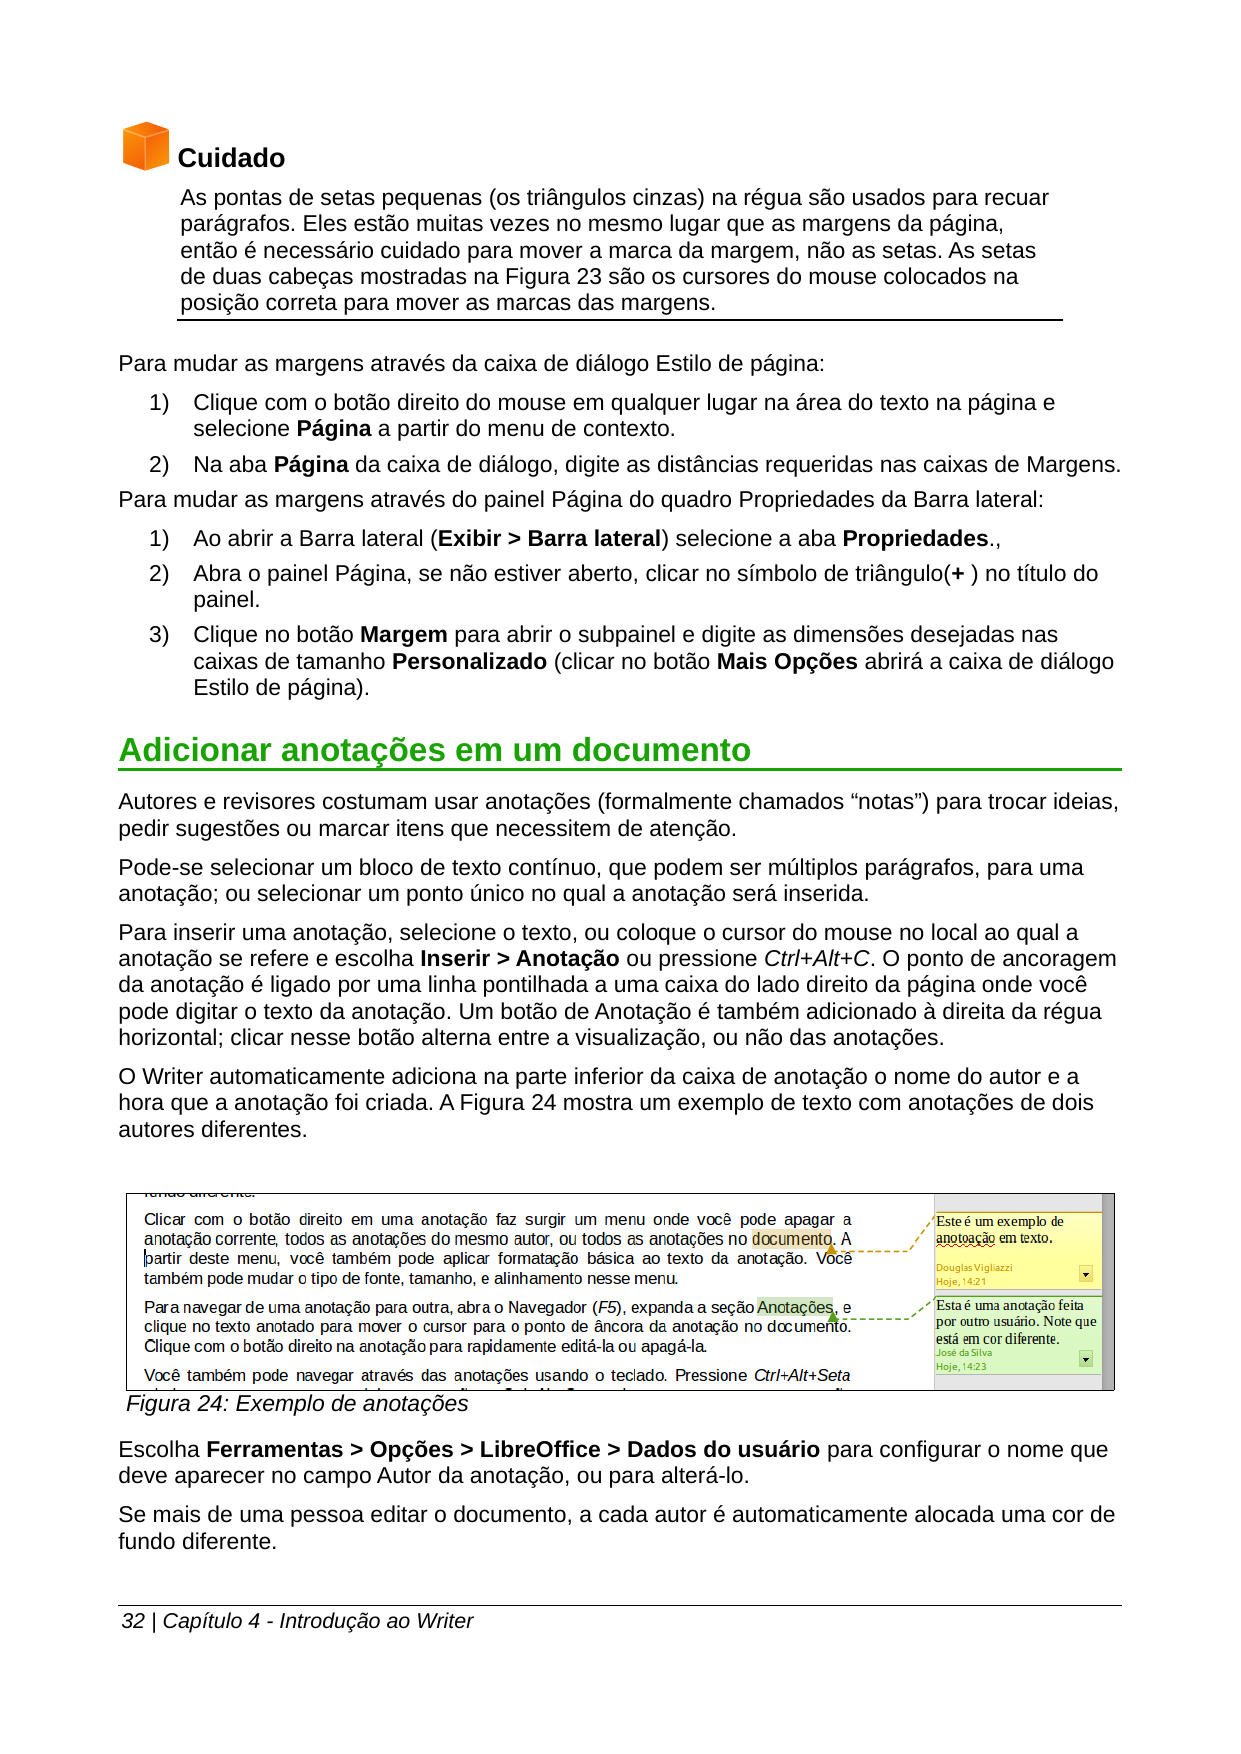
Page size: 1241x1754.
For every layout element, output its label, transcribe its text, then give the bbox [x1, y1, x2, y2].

text Para mudar as margens através da caixa de diálogo Estilo de página: [118, 350, 1122, 377]
text Escolha Ferramentas > Opções > LibreOffice > Dados do usuário para configurar o nome que deve aparecer no campo Autor da anotação, ou para alterá-lo. [118, 1436, 1122, 1489]
text Figura 24: Exemplo de anotações [126, 1391, 1114, 1417]
subtitle Cuidado [118, 118, 1122, 173]
text Autores e revisores costumam usar anotações (formalmente chamados “notas”) para trocar ideias, pedir sugestões ou marcar itens que necessitem de atenção. [118, 788, 1122, 841]
list Abra o painel Página, se não estiver aberto, clicar no símbolo de triângulo(+ ) no título do painel. [169, 560, 1122, 613]
list Ao abrir a Barra lateral (Exibir > Barra lateral) selecione a aba Propriedades., [169, 525, 1122, 551]
text Se mais de uma pessoa editar o documento, a cada autor é automaticamente alocada uma cor de fundo diferente. [118, 1501, 1122, 1554]
list Clique com o botão direito do mouse em qualquer lugar na área do texto na página e selecione Página a partir do menu de contexto. [169, 389, 1122, 442]
text As pontas de setas pequenas (os triângulos cinzas) na régua são usados para recuar parágrafos. Eles estão muitas vezes no mesmo lugar que as margens da página, então é necessário cuidado para mover a marca da margem, não as setas. As setas de duas cabeças mostradas na Figura 23 são os cursores do mouse colocados na posição correta para mover as marcas das margens. [177, 181, 1063, 319]
list Na aba Página da caixa de diálogo, digite as distâncias requeridas nas caixas de Margens. [169, 451, 1122, 477]
picture [119, 119, 173, 173]
text Para mudar as margens através do painel Página do quadro Propriedades da Barra lateral: [118, 486, 1122, 512]
text Para inserir uma anotação, selecione o texto, ou coloque o cursor do mouse no local ao qual a anotação se refere e escolha Inserir > Anotação ou pressione Ctrl+Alt+C. O ponto de ancoragem da anotação é ligado por uma linha pontilhada a uma caixa do lado direito da página onde você pode digitar o texto da anotação. Um botão de Anotação é também adicionado à direita da régua horizontal; clicar nesse botão alterna entre a visualização, ou não das anotações. [118, 919, 1122, 1050]
subtitle Adicionar anotações em um documento [118, 730, 1122, 768]
text Pode-se selecionar um bloco de texto contínuo, que podem ser múltiplos parágrafos, para uma anotação; ou selecionar um ponto único no qual a anotação será inserida. [118, 853, 1122, 906]
picture [127, 1194, 1114, 1390]
text O Writer automaticamente adiciona na parte inferior da caixa de anotação o nome do autor e a hora que a anotação foi criada. A Figura 24 mostra um exemplo de texto com anotações de dois autores diferentes. [118, 1063, 1122, 1142]
list Clique no botão Margem para abrir o subpainel e digite as dimensões desejadas nas caixas de tamanho Personalizado (clicar no botão Mais Opções abrirá a caixa de diálogo Estilo de página). [169, 621, 1122, 701]
